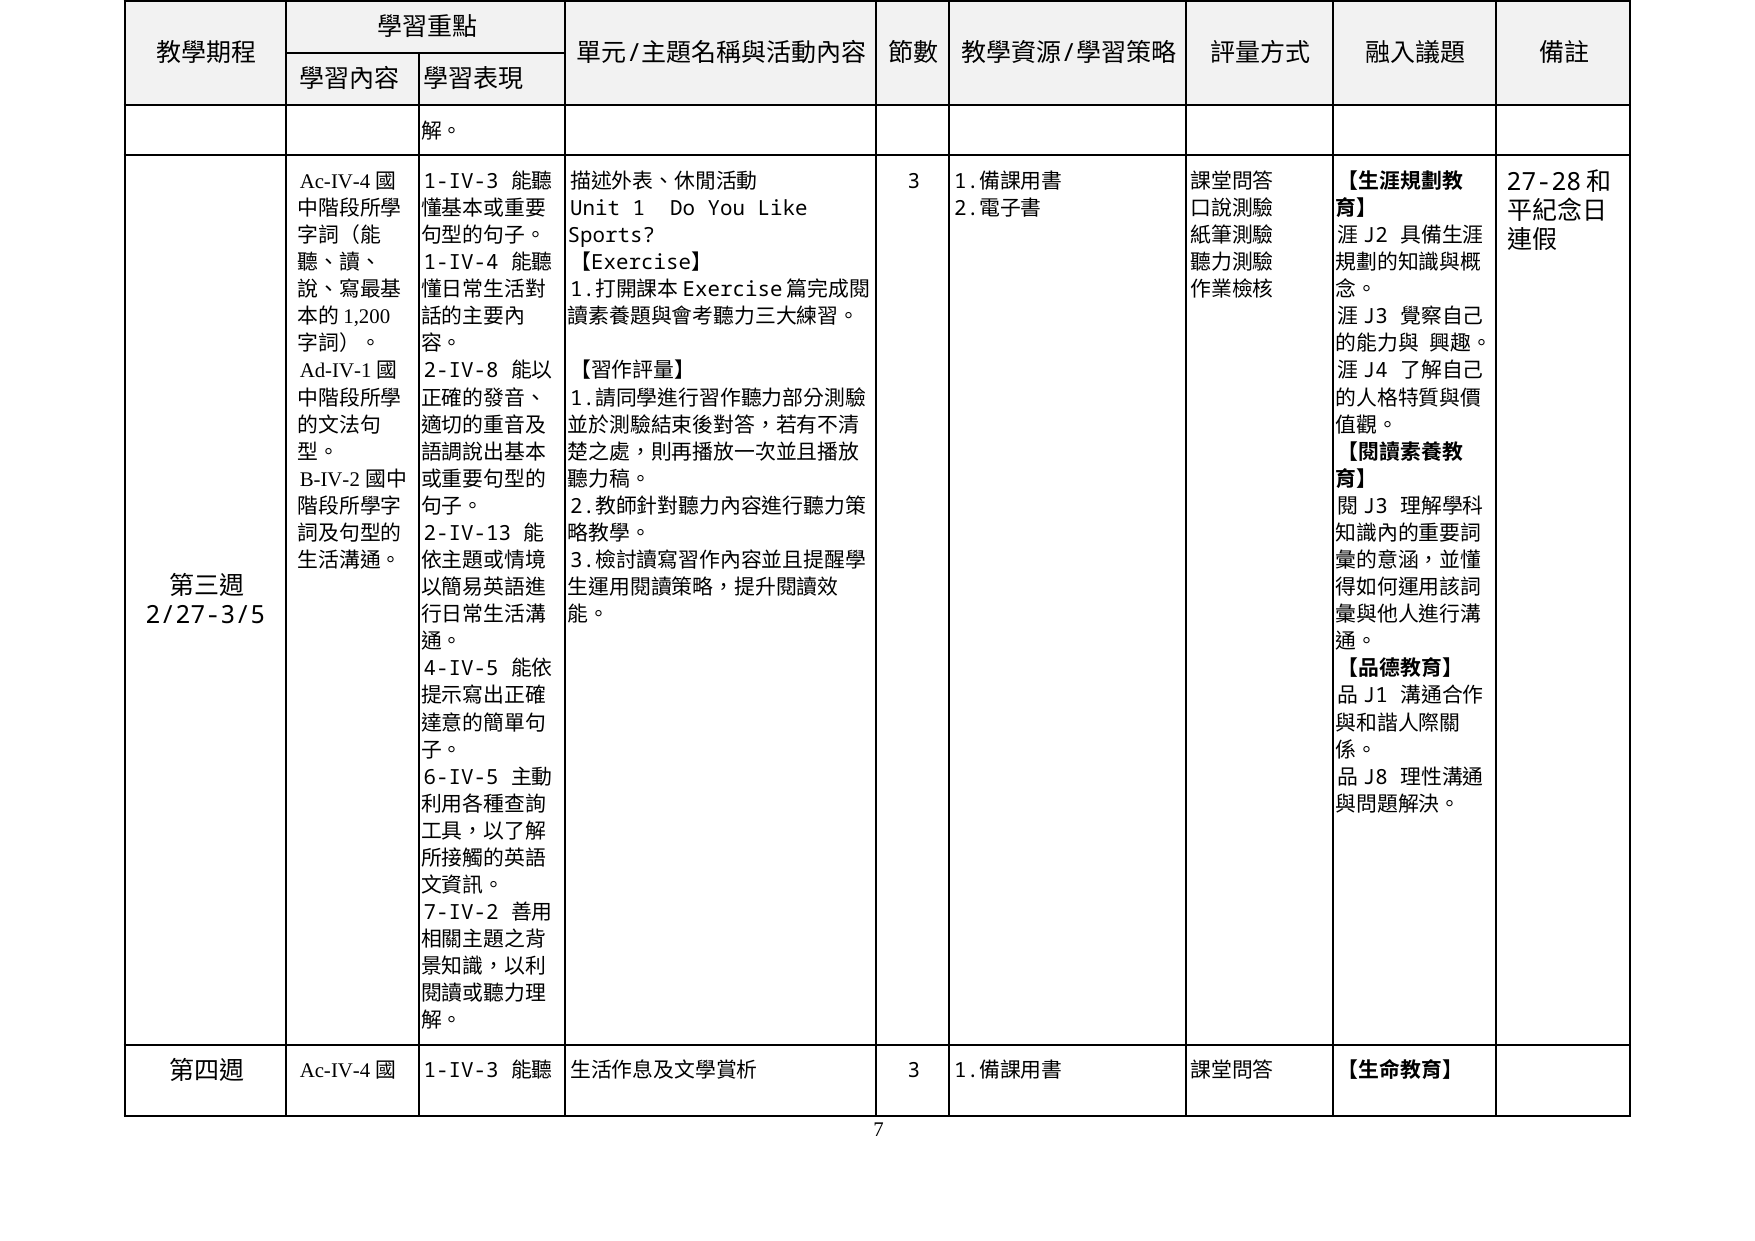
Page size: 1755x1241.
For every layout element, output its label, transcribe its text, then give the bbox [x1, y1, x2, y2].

table_cell 27-28和平紀念日連假 [1497, 156, 1629, 1044]
table_header 單元/主題名稱與活動內容 [566, 2, 875, 104]
table_header 學習重點 [287, 2, 564, 52]
table_cell Ac-IV-4 國中階段所學字詞（能聽、讀、說、寫最基本的1,200字詞）。 Ad-IV-1 國中階段所學的文法句型。 B-IV-2 國中階段所學字詞及句型的生活溝通。 [287, 156, 418, 1044]
table_header 融入議題 [1334, 2, 1495, 104]
table_cell 課堂問答 [1187, 1046, 1332, 1115]
table_cell [950, 106, 1185, 154]
table_cell 描述外表、休閒活動 Unit 1 Do You Like Sports? 【Exercise】 1.打開課本Exercise篇完成閱讀素養題與會考聽力三大練習。 【習作評量】 1.請同學進行習作聽力部分測驗並於測驗結束後對答，若有不清楚之處，則再播放一次並且播放聽力稿。 2.教師針對聽力內容進行聽力策略教學。 3.檢討讀寫習作內容並且提醒學生運用閱讀策略，提升閱讀效能。 [566, 156, 875, 1044]
table_cell [877, 106, 948, 154]
table_cell [1497, 106, 1629, 154]
table_header 節數 [877, 2, 948, 104]
table_header 教學資源/學習策略 [950, 2, 1185, 104]
table_header 教學期程 [126, 2, 285, 104]
table_cell 【生涯規劃教育】 涯J2 具備生涯規劃的知識與概念。 涯J3 覺察自己的能力與 興趣。 涯J4 了解自己的人格特質與價值觀。 【閱讀素養教育】 閱J3 理解學科知識內的重要詞彙的意涵，並懂得如何運用該詞彙與他人進行溝通。 【品德教育】 品J1 溝通合作與和諧人際關係。 品J8 理性溝通與問題解決。 [1334, 156, 1495, 1044]
table_cell 3 [877, 1046, 948, 1115]
table_cell [1187, 106, 1332, 154]
table_cell 學習表現 [420, 54, 564, 104]
table_cell [287, 106, 418, 154]
table_cell 解。 [420, 106, 564, 154]
table_cell 1-IV-3 能聽懂基本或重要句型的句子。 1-IV-4 能聽懂日常生活對話的主要內容。 2-IV-8 能以正確的發音、適切的重音及語調說出基本或重要句型的句子。 2-IV-13 能依主題或情境以簡易英語進行日常生活溝通。 4-IV-5 能依提示寫出正確達意的簡單句子。 6-IV-5 主動利用各種查詢工具，以了解所接觸的英語文資訊。 7-IV-2 善用相關主題之背景知識，以利閱讀或聽力理解。 [420, 156, 564, 1044]
table_cell 學習內容 [287, 54, 418, 104]
table_header 評量方式 [1187, 2, 1332, 104]
table_cell [126, 106, 285, 154]
table_cell 生活作息及文學賞析 [566, 1046, 875, 1115]
table_cell Ac-IV-4 國 [287, 1046, 418, 1115]
table_cell 課堂問答 口說測驗 紙筆測驗 聽力測驗 作業檢核 [1187, 156, 1332, 1044]
table_cell 3 [877, 156, 948, 1044]
table_cell [1497, 1046, 1629, 1115]
table_cell 1-IV-3 能聽 [420, 1046, 564, 1115]
table_header 備註 [1497, 2, 1629, 104]
table_cell [1334, 106, 1495, 154]
table_cell 1.備課用書 2.電子書 [950, 156, 1185, 1044]
table_cell 【生命教育】 [1334, 1046, 1495, 1115]
table_cell 1.備課用書 [950, 1046, 1185, 1115]
table_cell 第四週 [126, 1046, 285, 1115]
table_cell 第三週2/27-3/5 [126, 156, 285, 1044]
table_cell [566, 106, 875, 154]
